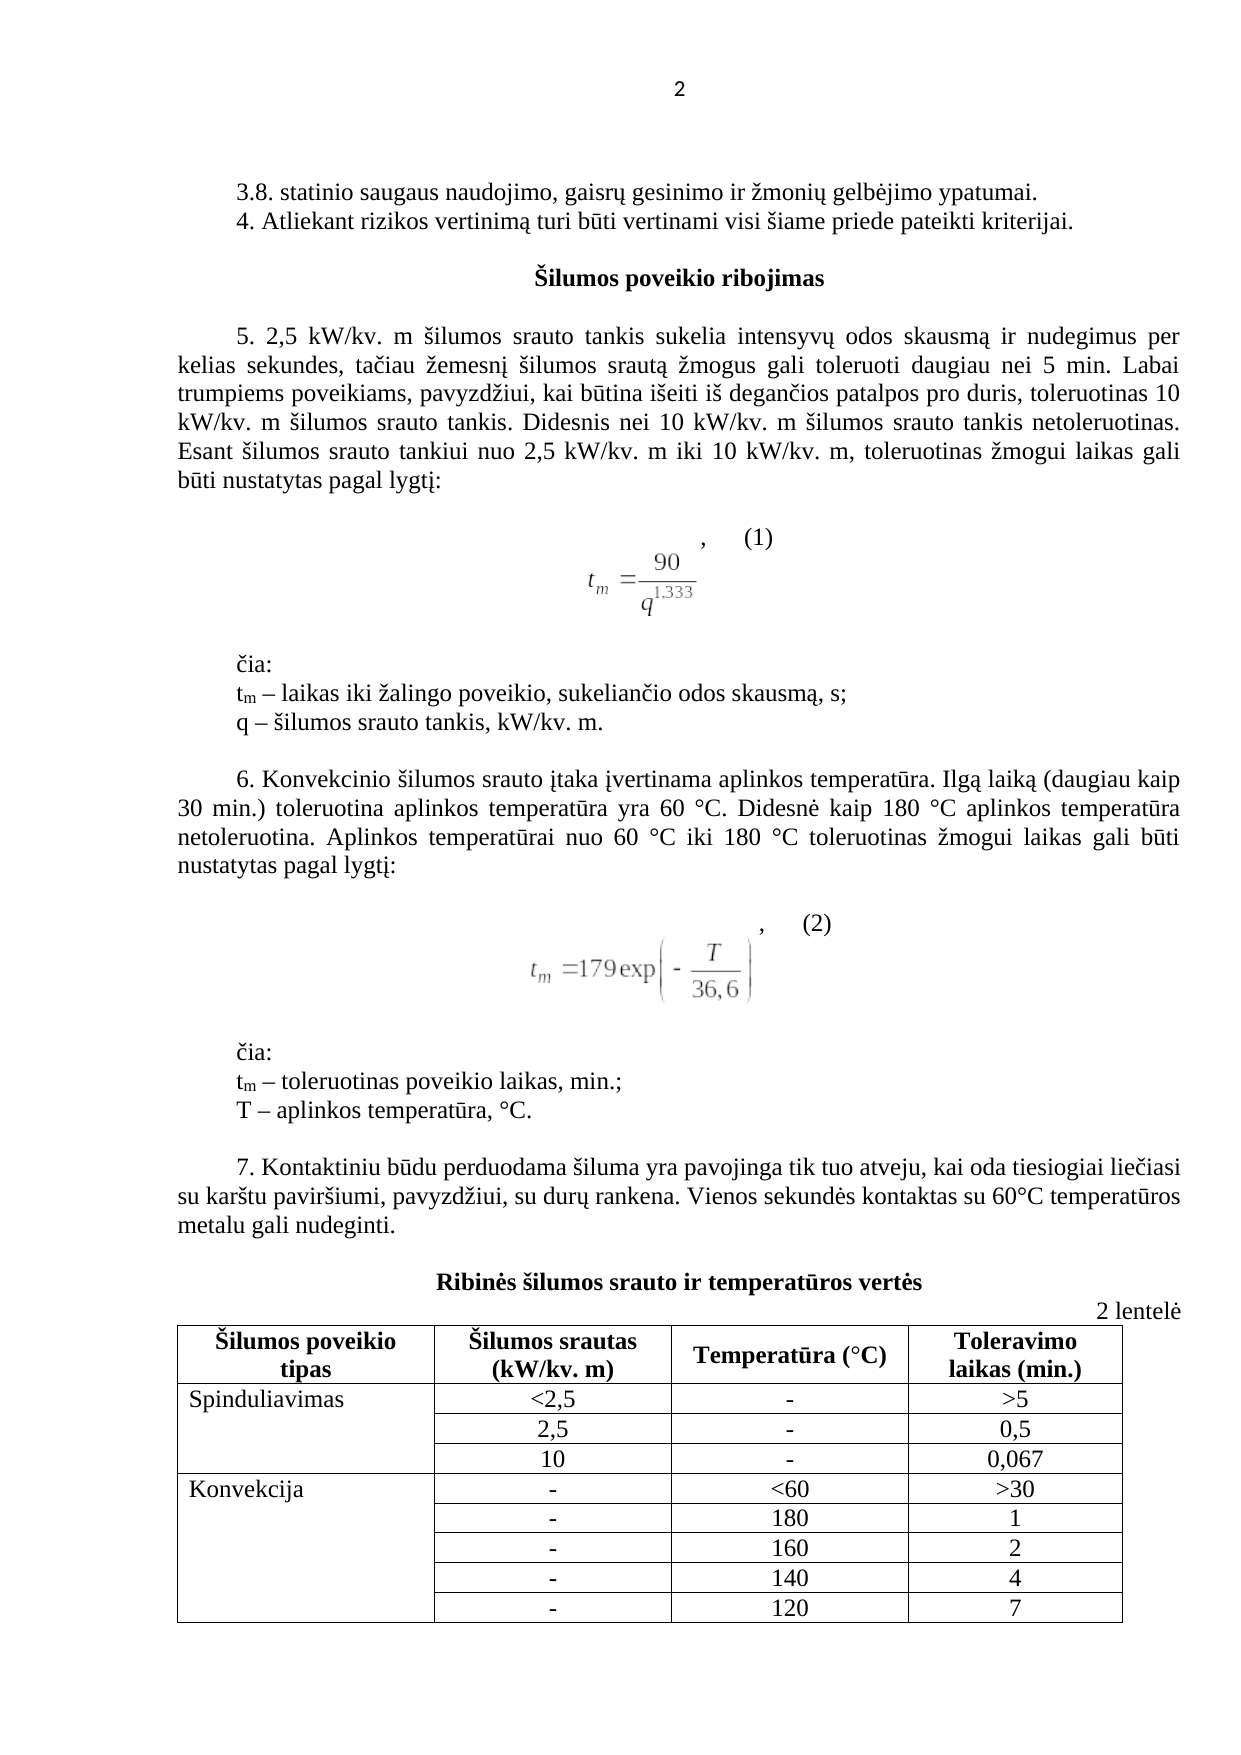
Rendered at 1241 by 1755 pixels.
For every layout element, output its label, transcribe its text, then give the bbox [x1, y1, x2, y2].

table_cell 10 [435, 1444, 671, 1473]
table_cell 0,5 [909, 1414, 1122, 1443]
text 6. Konvekcinio šilumos srauto įtaka įvertinama aplinkos temperatūra. Ilgą laiką (daugiau kaip 30 min.) toleruotina aplinkos temperatūra yra 60 °C. Didesnė kaip 180 °C aplinkos temperatūra netoleruotina. Aplinkos temperatūrai nuo 60 °C iki 180 °C toleruotinas žmogui laikas gali būti nustatytas pagal lygtį: [177, 764, 1181, 879]
table_cell - [435, 1563, 671, 1592]
text tm=90/q^1,333, (1) [177, 522, 1181, 621]
table_cell <2,5 [435, 1384, 671, 1413]
table_cell <60 [672, 1474, 908, 1502]
text Šilumos poveikio ribojimas [177, 263, 1181, 292]
table_cell 7 [909, 1593, 1122, 1622]
text čia: [177, 649, 1181, 678]
text 4. Atliekant rizikos vertinimą turi būti vertinami visi šiame priede pateikti kriterijai. [177, 206, 1181, 235]
text 5. 2,5 kW/kv. m šilumos srauto tankis sukelia intensyvų odos skausmą ir nudegimus per kelias sekundes, tačiau žemesnį šilumos srautą žmogus gali toleruoti daugiau nei 5 min. Labai trumpiems poveikiams, pavyzdžiui, kai būtina išeiti iš degančios patalpos pro duris, toleruotinas 10 kW/kv. m šilumos srauto tankis. Didesnis nei 10 kW/kv. m šilumos srauto tankis netoleruotinas. Esant šilumos srauto tankiui nuo 2,5 kW/kv. m iki 10 kW/kv. m, toleruotinas žmogui laikas gali būti nustatytas pagal lygtį: [177, 321, 1181, 493]
text tm – laikas iki žalingo poveikio, sukeliančio odos skausmą, s; [177, 678, 1181, 707]
text čia: [177, 1037, 1181, 1066]
table_cell - [435, 1474, 671, 1502]
table_header Toleravimo laikas (min.) [909, 1326, 1122, 1383]
text tm=179*exp(–T/36,6), (2) [177, 908, 1181, 1008]
table_cell - [435, 1504, 671, 1532]
table_cell - [672, 1414, 908, 1443]
text 3.8. statinio saugaus naudojimo, gaisrų gesinimo ir žmonių gelbėjimo ypatumai. [177, 177, 1181, 206]
table_cell 0,067 [909, 1444, 1122, 1473]
text T – aplinkos temperatūra, °C. [177, 1095, 1181, 1123]
text tm – toleruotinas poveikio laikas, min.; [177, 1066, 1181, 1095]
table_cell 4 [909, 1563, 1122, 1592]
table_cell 120 [672, 1593, 908, 1622]
table_cell - [672, 1444, 908, 1473]
table_header Temperatūra (°C) [672, 1326, 908, 1383]
table_cell 2 [909, 1533, 1122, 1562]
table_cell - [672, 1384, 908, 1413]
table_cell >5 [909, 1384, 1122, 1413]
table_cell 1 [909, 1504, 1122, 1532]
text 7. Kontaktiniu būdu perduodama šiluma yra pavojinga tik tuo atveju, kai oda tiesiogiai liečiasi su karštu paviršiumi, pavyzdžiui, su durų rankena. Vienos sekundės kontaktas su 60°C temperatūros metalu gali nudeginti. [177, 1152, 1181, 1238]
table_cell >30 [909, 1474, 1122, 1502]
table_cell - [435, 1593, 671, 1622]
table_cell 140 [672, 1563, 908, 1592]
table_cell Konvekcija [178, 1474, 434, 1622]
text Ribinės šilumos srauto ir temperatūros vertės [177, 1267, 1181, 1296]
table_cell Spinduliavimas [178, 1384, 434, 1473]
table_cell 180 [672, 1504, 908, 1532]
text q – šilumos srauto tankis, kW/kv. m. [177, 707, 1181, 736]
text 2 lentelė [177, 1296, 1181, 1325]
table_cell 2,5 [435, 1414, 671, 1443]
table_header Šilumos poveikio tipas [178, 1326, 434, 1383]
table_cell - [435, 1533, 671, 1562]
table_header Šilumos srautas (kW/kv. m) [435, 1326, 671, 1383]
table_cell 160 [672, 1533, 908, 1562]
